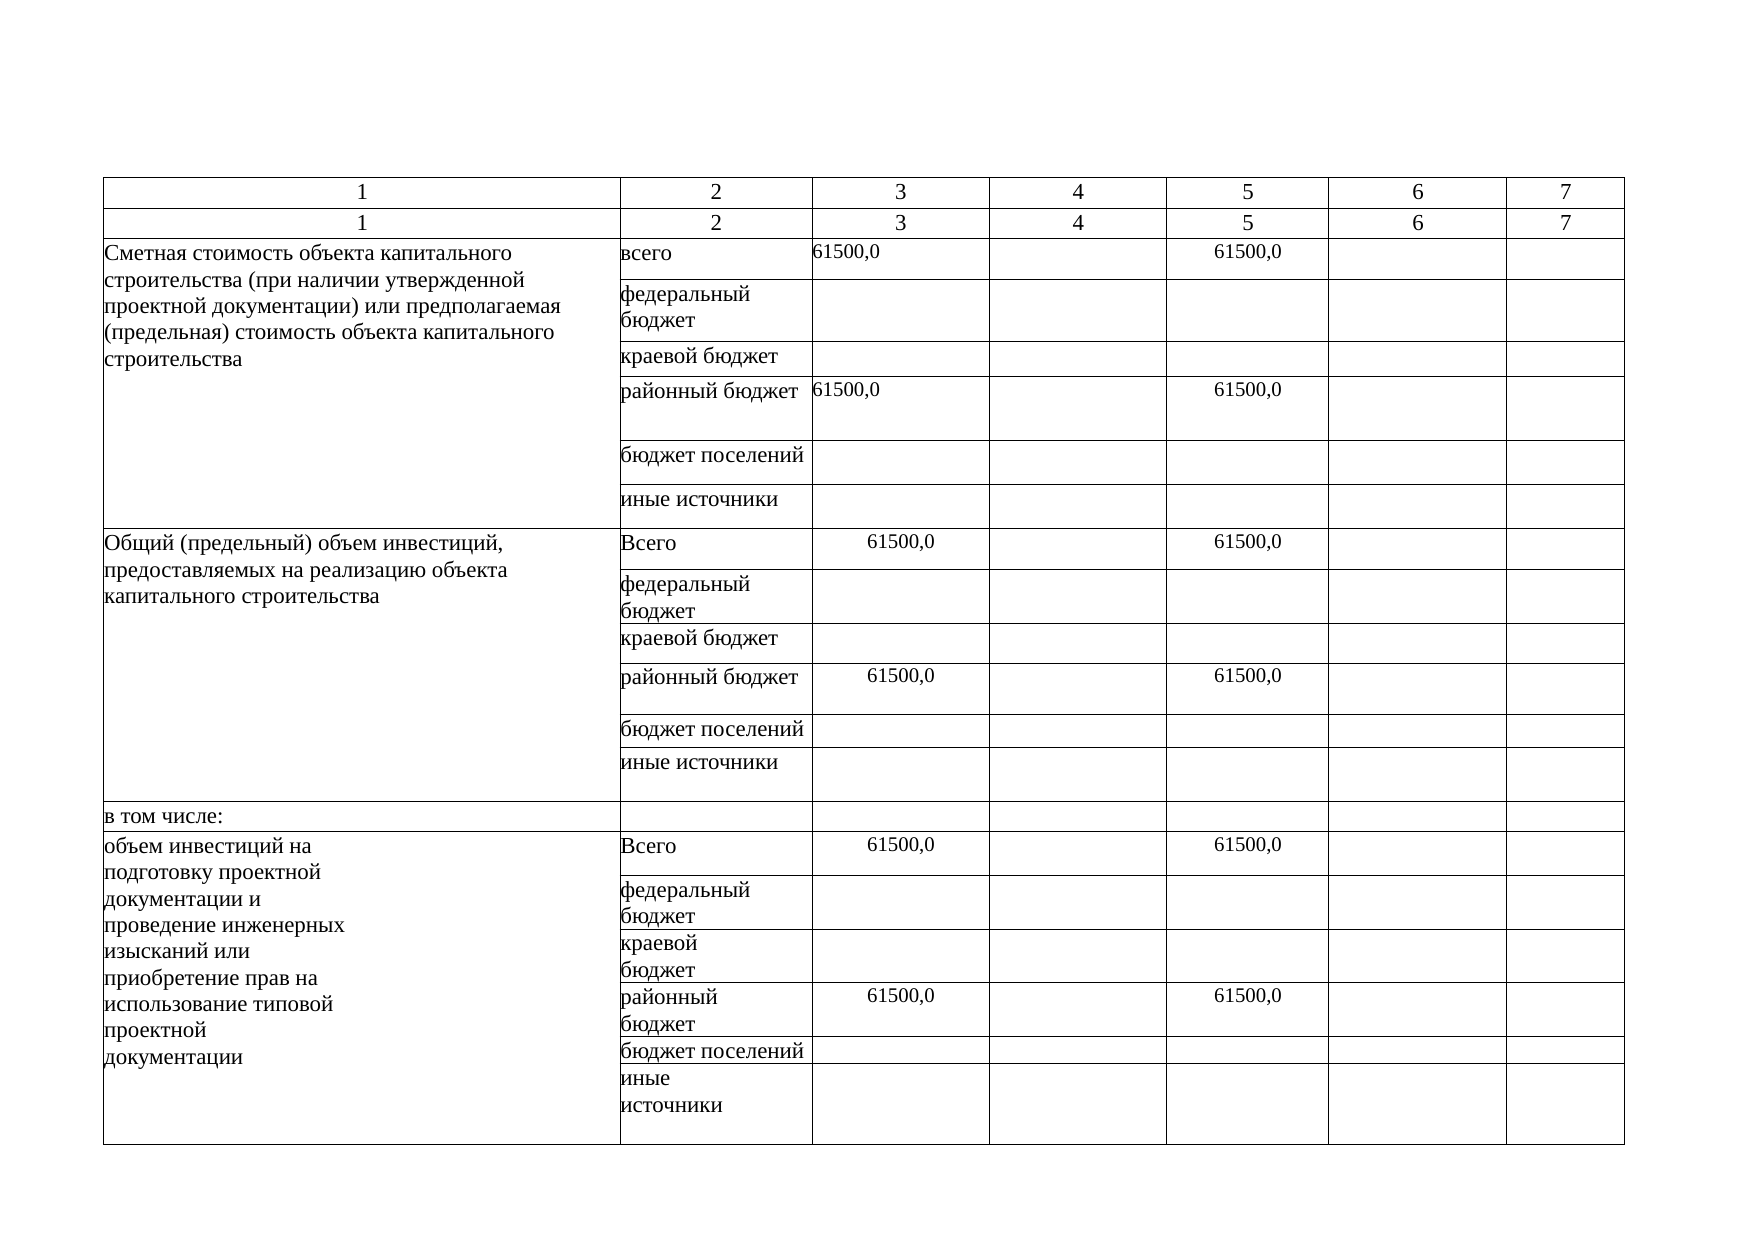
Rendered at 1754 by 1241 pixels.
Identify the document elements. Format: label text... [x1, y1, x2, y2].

table_cell [990, 748, 1166, 801]
table_cell 6 [1329, 209, 1506, 238]
table_cell [1507, 239, 1624, 279]
table_cell 4 [990, 178, 1166, 208]
table_cell [990, 1037, 1166, 1063]
table_cell всего [621, 239, 812, 279]
table_cell [1507, 529, 1624, 569]
table_cell [1329, 983, 1506, 1036]
table_cell [990, 570, 1166, 623]
table_cell [1507, 485, 1624, 528]
table_cell [990, 485, 1166, 528]
table_cell [1329, 1037, 1506, 1063]
table_cell федеральный бюджет [621, 876, 812, 928]
table_cell [990, 715, 1166, 747]
table_cell [990, 802, 1166, 831]
table_cell [813, 342, 989, 376]
table_cell Всего [621, 832, 812, 875]
table_cell [813, 570, 989, 623]
table_cell в том числе: [104, 802, 620, 831]
table_cell [1507, 570, 1624, 623]
table_cell [990, 342, 1166, 376]
table_cell [1167, 1064, 1328, 1143]
table_cell [1167, 930, 1328, 982]
table_cell [813, 280, 989, 341]
table_cell иные источники [621, 748, 812, 801]
table_cell 61500,0 [813, 664, 989, 714]
table_cell [1329, 876, 1506, 928]
table_cell [990, 876, 1166, 928]
table_cell [1329, 529, 1506, 569]
table_cell [1507, 715, 1624, 747]
table_cell [1329, 342, 1506, 376]
table_cell 61500,0 [813, 239, 989, 279]
table_cell [1167, 485, 1328, 528]
table_cell [990, 624, 1166, 662]
table_cell 61500,0 [1167, 983, 1328, 1036]
table_cell объем инвестиций на подготовку проектной документации и проведение инженерных изысканий или приобретение прав на использование типовой проектной документации [104, 832, 620, 1143]
table_cell 1 [104, 178, 620, 208]
table_cell 5 [1167, 209, 1328, 238]
table_cell бюджет поселений [621, 715, 812, 747]
table_cell бюджет поселений [621, 441, 812, 484]
table_cell 61500,0 [1167, 239, 1328, 279]
table_cell Всего [621, 529, 812, 569]
table_cell [1329, 377, 1506, 440]
table_cell [1507, 748, 1624, 801]
table_cell [813, 1037, 989, 1063]
table_cell [1507, 930, 1624, 982]
table_cell 5 [1167, 178, 1328, 208]
table_cell [990, 529, 1166, 569]
table_cell [990, 377, 1166, 440]
table_cell 61500,0 [1167, 377, 1328, 440]
table_cell федеральный бюджет [621, 280, 812, 341]
table_cell [990, 239, 1166, 279]
table_cell [1167, 342, 1328, 376]
table_cell 1 [104, 209, 620, 238]
table_cell [1507, 342, 1624, 376]
table_cell [1507, 664, 1624, 714]
table_cell 7 [1507, 178, 1624, 208]
table_cell [1507, 441, 1624, 484]
table_cell 2 [621, 178, 812, 208]
table_cell [813, 930, 989, 982]
table_cell [990, 441, 1166, 484]
table_cell [813, 876, 989, 928]
table_cell [813, 624, 989, 662]
table_cell [1329, 485, 1506, 528]
table_cell [1167, 570, 1328, 623]
table_cell иные источники [621, 1064, 812, 1143]
table_cell [1507, 624, 1624, 662]
table_cell [1329, 441, 1506, 484]
table_cell [813, 441, 989, 484]
table_cell [990, 930, 1166, 982]
table_cell [1507, 1064, 1624, 1143]
table_cell [1167, 748, 1328, 801]
table_cell 3 [813, 209, 989, 238]
table_cell краевой бюджет [621, 624, 812, 662]
table_cell [1329, 239, 1506, 279]
table_cell [1507, 280, 1624, 341]
table_cell [1167, 1037, 1328, 1063]
table_cell районный бюджет [621, 664, 812, 714]
table_cell 6 [1329, 178, 1506, 208]
table_cell [990, 280, 1166, 341]
table_cell краевой бюджет [621, 342, 812, 376]
table_cell [1329, 280, 1506, 341]
table_cell 61500,0 [813, 983, 989, 1036]
table_cell [990, 983, 1166, 1036]
table_cell 61500,0 [813, 832, 989, 875]
table_cell [1507, 832, 1624, 875]
table_cell [1329, 748, 1506, 801]
table_cell [1507, 802, 1624, 831]
table_cell [1329, 802, 1506, 831]
table_cell [1507, 876, 1624, 928]
table_cell [1507, 1037, 1624, 1063]
table_cell [1329, 570, 1506, 623]
table_cell [813, 748, 989, 801]
table_cell [1167, 876, 1328, 928]
table_cell районный бюджет [621, 377, 812, 440]
table_cell 3 [813, 178, 989, 208]
table_cell 61500,0 [1167, 664, 1328, 714]
table_cell [990, 664, 1166, 714]
table_cell 2 [621, 209, 812, 238]
table_cell [1507, 377, 1624, 440]
table_cell [1167, 624, 1328, 662]
table_cell 61500,0 [813, 377, 989, 440]
table_cell [1329, 664, 1506, 714]
table_cell Сметная стоимость объекта капитального строительства (при наличии утвержденной проектной документации) или предполагаемая (предельная) стоимость объекта капитального строительства [104, 239, 620, 528]
table_cell 61500,0 [813, 529, 989, 569]
table_cell районный бюджет [621, 983, 812, 1036]
table_cell бюджет поселений [621, 1037, 812, 1063]
table_cell [1329, 930, 1506, 982]
table_cell [813, 802, 989, 831]
table_cell Общий (предельный) объем инвестиций, предоставляемых на реализацию объекта капитального строительства [104, 529, 620, 801]
table_cell [621, 802, 812, 831]
table_cell федеральный бюджет [621, 570, 812, 623]
table_cell иные источники [621, 485, 812, 528]
table_cell 61500,0 [1167, 832, 1328, 875]
table_cell [990, 1064, 1166, 1143]
table_cell [1329, 715, 1506, 747]
table_cell [1167, 715, 1328, 747]
table_cell [1507, 983, 1624, 1036]
table_cell [1329, 624, 1506, 662]
table_cell [1167, 802, 1328, 831]
table_cell [1167, 441, 1328, 484]
table_cell [813, 485, 989, 528]
table_cell [1329, 832, 1506, 875]
table_cell 7 [1507, 209, 1624, 238]
table_cell 4 [990, 209, 1166, 238]
table_cell 61500,0 [1167, 529, 1328, 569]
table_cell [990, 832, 1166, 875]
table_cell краевой бюджет [621, 930, 812, 982]
table_cell [813, 715, 989, 747]
table_cell [1329, 1064, 1506, 1143]
table_cell [813, 1064, 989, 1143]
table_cell [1167, 280, 1328, 341]
